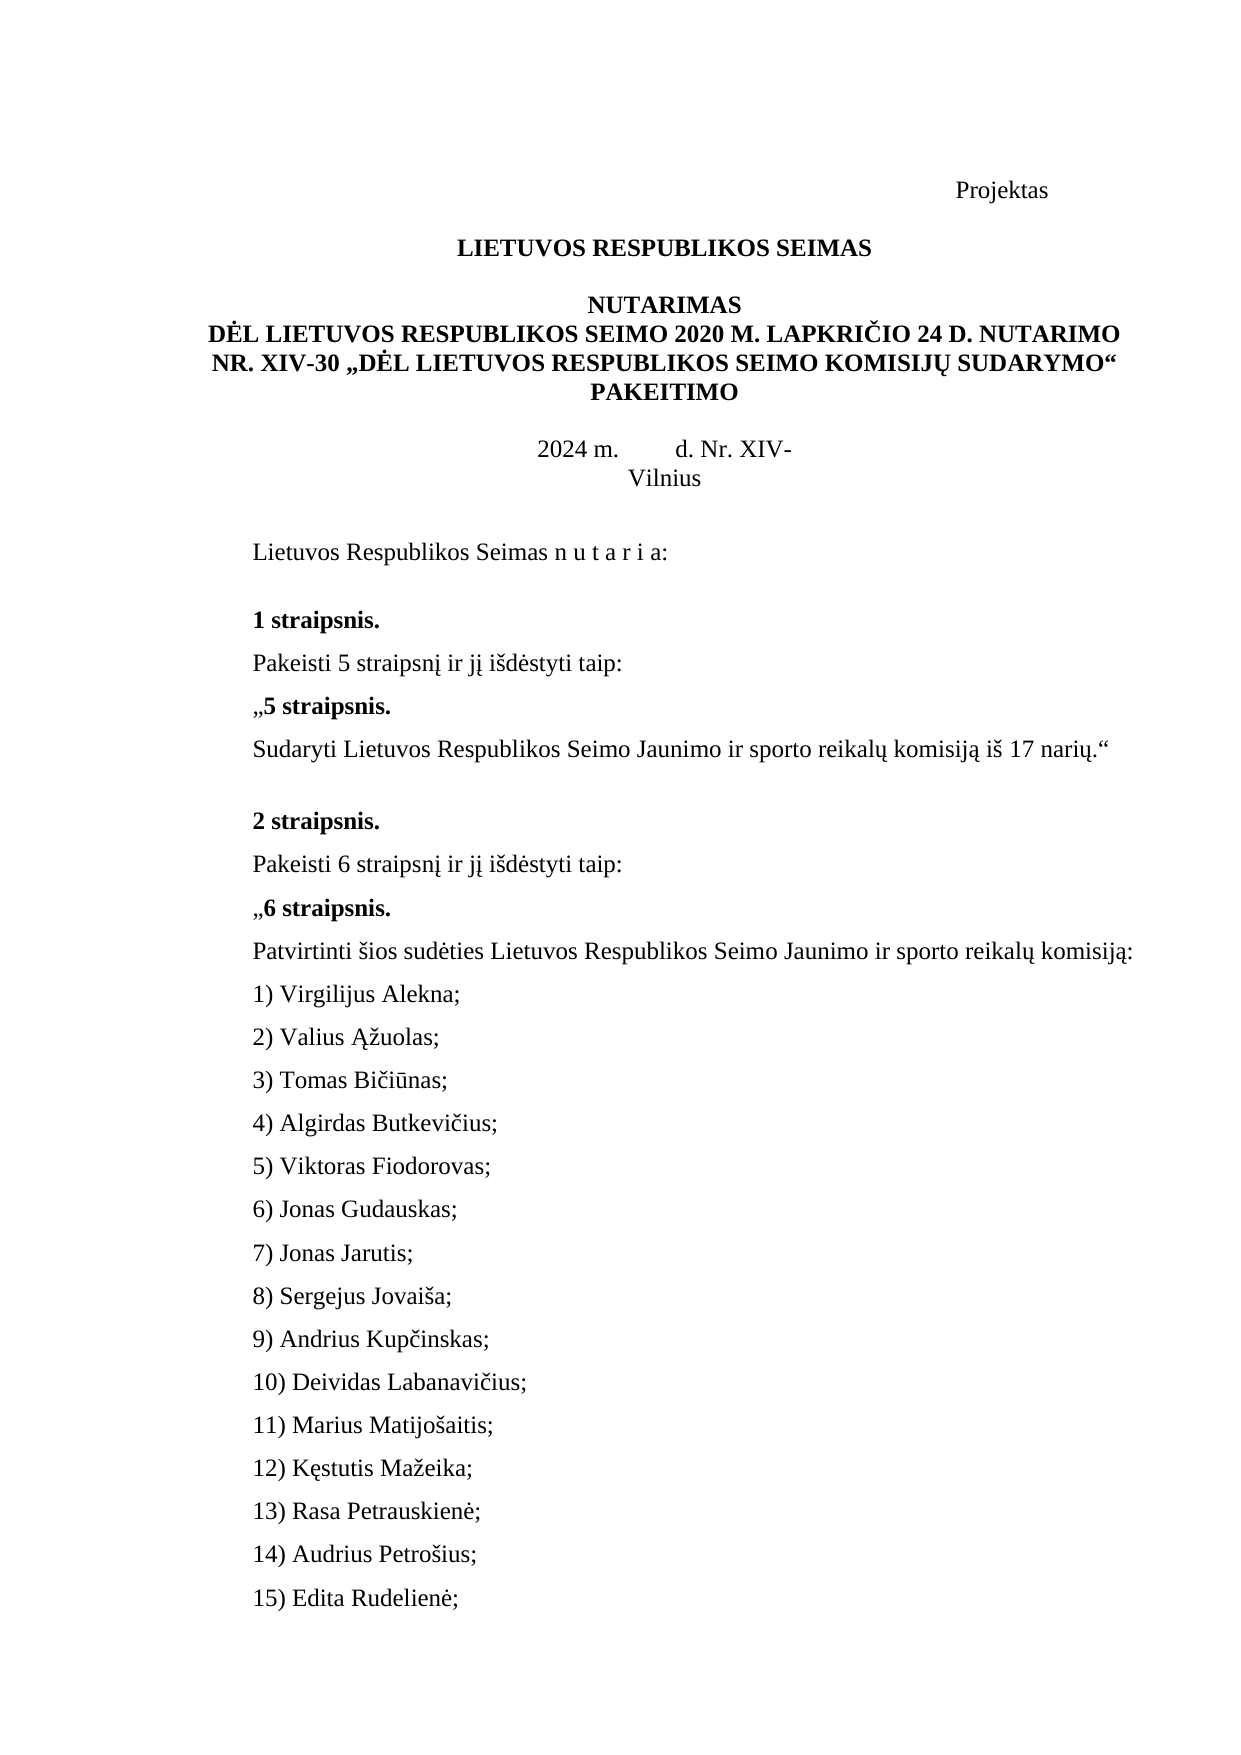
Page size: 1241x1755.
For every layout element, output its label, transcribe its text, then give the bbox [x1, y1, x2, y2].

text Vilnius [177, 463, 1152, 492]
text 5) Viktoras Fiodorovas; [177, 1151, 1152, 1180]
text 15) Edita Rudelienė; [177, 1583, 1152, 1611]
text 1 straipsnis. [177, 605, 1152, 634]
text LIETUVOS RESPUBLIKOS SEIMAS [177, 233, 1152, 262]
text 13) Rasa Petrauskienė; [177, 1496, 1152, 1525]
text 10) Deividas Labanavičius; [177, 1367, 1152, 1396]
text 11) Marius Matijošaitis; [177, 1410, 1152, 1439]
text Pakeisti 6 straipsnį ir jį išdėstyti taip: [177, 849, 1152, 878]
text Lietuvos Respublikos Seimas nutaria: [177, 526, 1152, 566]
text 3) Tomas Bičiūnas; [177, 1065, 1152, 1094]
text „6 straipsnis. [177, 893, 1152, 921]
text 2) Valius Ąžuolas; [177, 1022, 1152, 1051]
text Sudaryti Lietuvos Respublikos Seimo Jaunimo ir sporto reikalų komisiją iš 17 narių.“ [177, 734, 1152, 763]
text 2 straipsnis. [177, 806, 1152, 835]
text 2024 m. d. Nr. XIV- [177, 434, 1152, 463]
text 9) Andrius Kupčinskas; [177, 1324, 1152, 1353]
text 1) Virgilijus Alekna; [177, 979, 1152, 1008]
text 12) Kęstutis Mažeika; [177, 1453, 1152, 1482]
text 4) Algirdas Butkevičius; [177, 1108, 1152, 1137]
text Projektas [777, 176, 1152, 204]
text 8) Sergejus Jovaiša; [177, 1281, 1152, 1309]
text 14) Audrius Petrošius; [177, 1539, 1152, 1568]
text Pakeisti 5 straipsnį ir jį išdėstyti taip: [177, 648, 1152, 677]
text DĖL LIETUVOS RESPUBLIKOS SEIMO 2020 M. LAPKRIČIO 24 D. NUTARIMO NR. XIV-30 „DĖL LIETUVOS RESPUBLIKOS SEIMO KOMISIJŲ SUDARYMO“ PAKEITIMO [177, 319, 1152, 406]
text 7) Jonas Jarutis; [177, 1238, 1152, 1266]
text 6) Jonas Gudauskas; [177, 1194, 1152, 1223]
text Patvirtinti šios sudėties Lietuvos Respublikos Seimo Jaunimo ir sporto reikalų komisiją: [177, 936, 1152, 964]
text NUTARIMAS [177, 291, 1152, 319]
text „5 straipsnis. [177, 691, 1152, 720]
